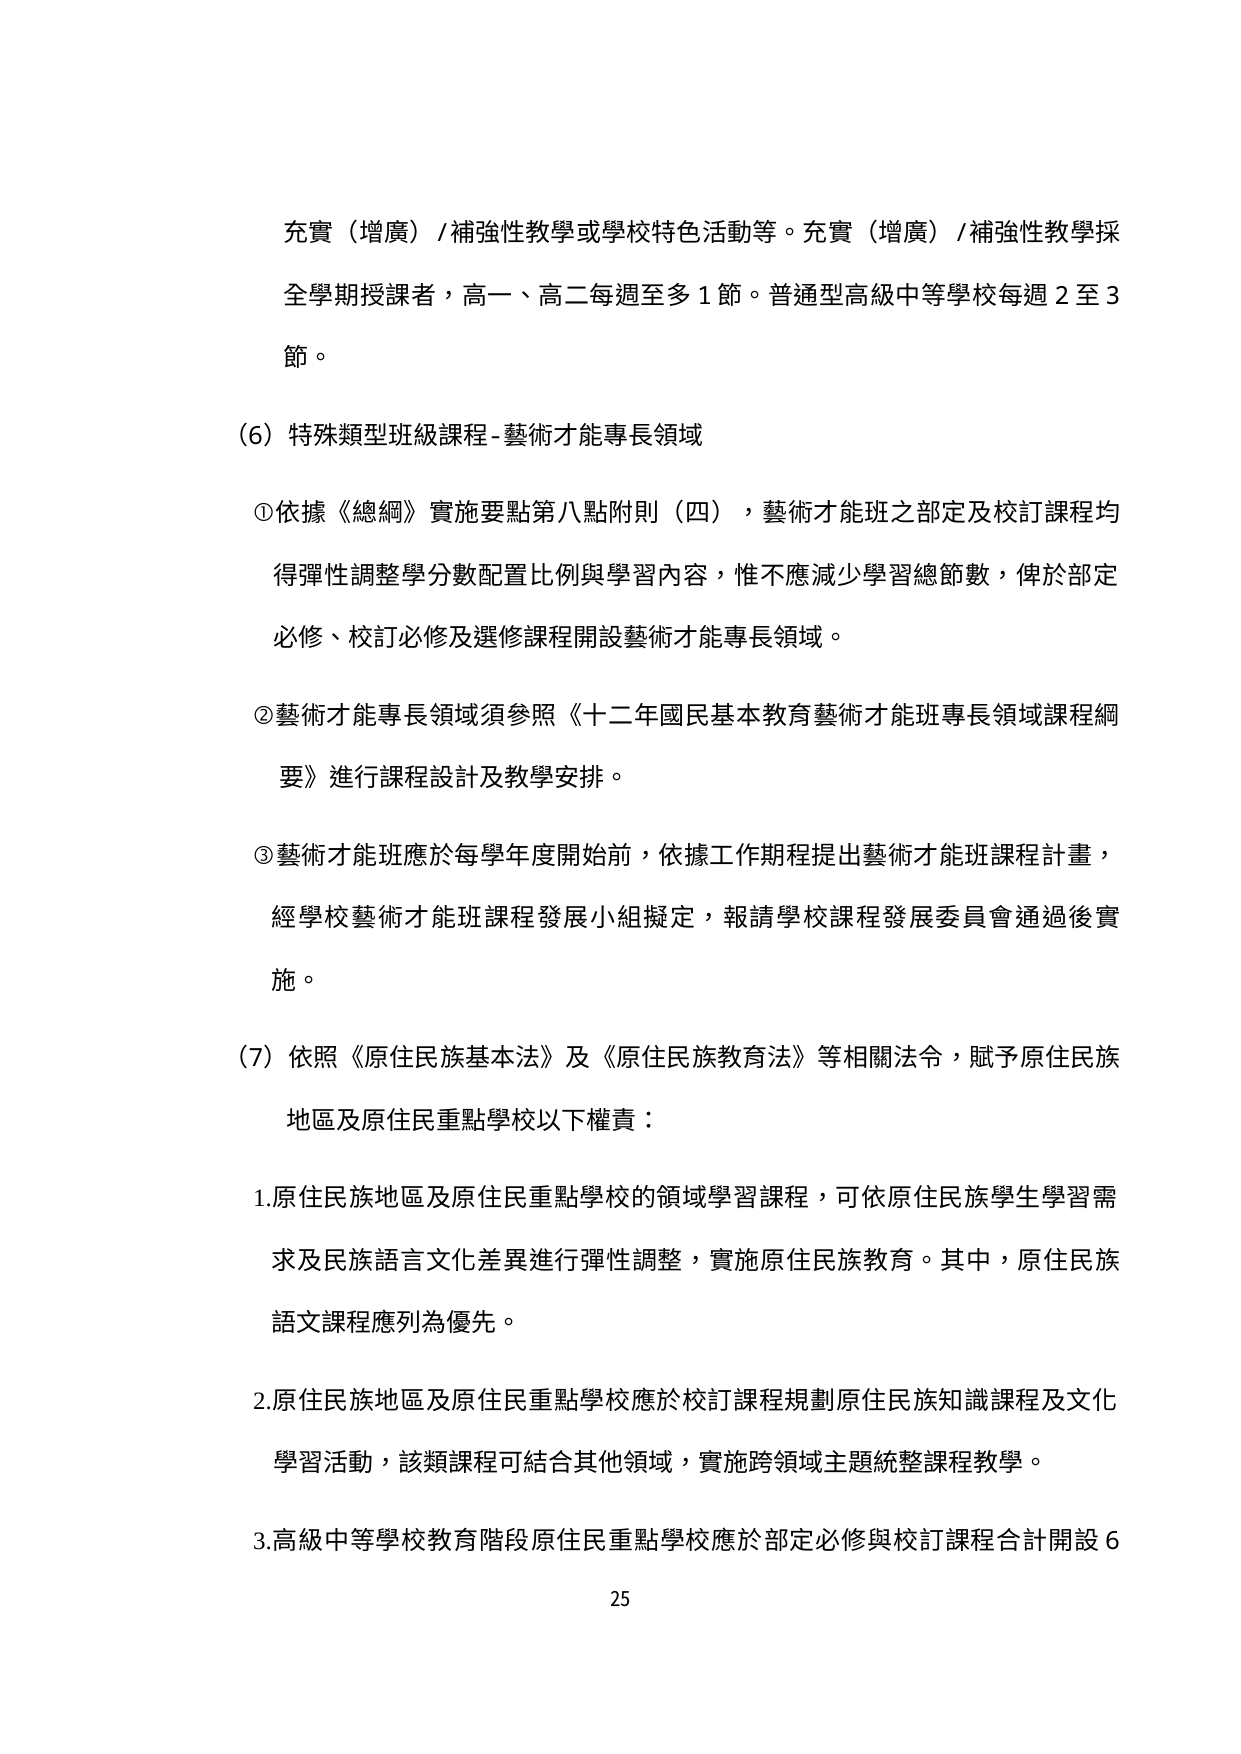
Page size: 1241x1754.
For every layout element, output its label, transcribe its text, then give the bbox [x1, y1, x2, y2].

text （7）依照《原住民族基本法》及《原住民族教育法》等相關法令，賦予原住民族地區及原住民重點學校以下權責： [223, 1014, 1120, 1139]
text 2.原住民族地區及原住民重點學校應於校訂課程規劃原住民族知識課程及文化學習活動，該類課程可結合其他領域，實施跨領域主題統整課程教學。 [253, 1357, 1120, 1482]
text 依據《總綱》實施要點第八點附則（四），藝術才能班之部定及校訂課程均得彈性調整學分數配置比例與學習內容，惟不應減少學習總節數，俾於部定必修、校訂必修及選修課程開設藝術才能專長領域。 [252, 469, 1120, 657]
text 充實（增廣）/補強性教學或學校特色活動等。充實（增廣）/補強性教學採全學期授課者，高一、高二每週至多1節。普通型高級中等學校每週2至3節。 [223, 189, 1120, 377]
text 藝術才能專長領域須參照《十二年國民基本教育藝術才能班專長領域課程綱要》進行課程設計及教學安排。 [252, 672, 1120, 797]
text 藝術才能班應於每學年度開始前，依據工作期程提出藝術才能班課程計畫，經學校藝術才能班課程發展小組擬定，報請學校課程發展委員會通過後實施。 [252, 812, 1120, 999]
text 3.高級中等學校教育階段原住民重點學校應於部定必修與校訂課程合計開設6 [253, 1497, 1120, 1559]
text 1.原住民族地區及原住民重點學校的領域學習課程，可依原住民族學生學習需求及民族語言文化差異進行彈性調整，實施原住民族教育。其中，原住民族語文課程應列為優先。 [253, 1154, 1120, 1342]
text （6）特殊類型班級課程-藝術才能專長領域 [223, 392, 1120, 454]
